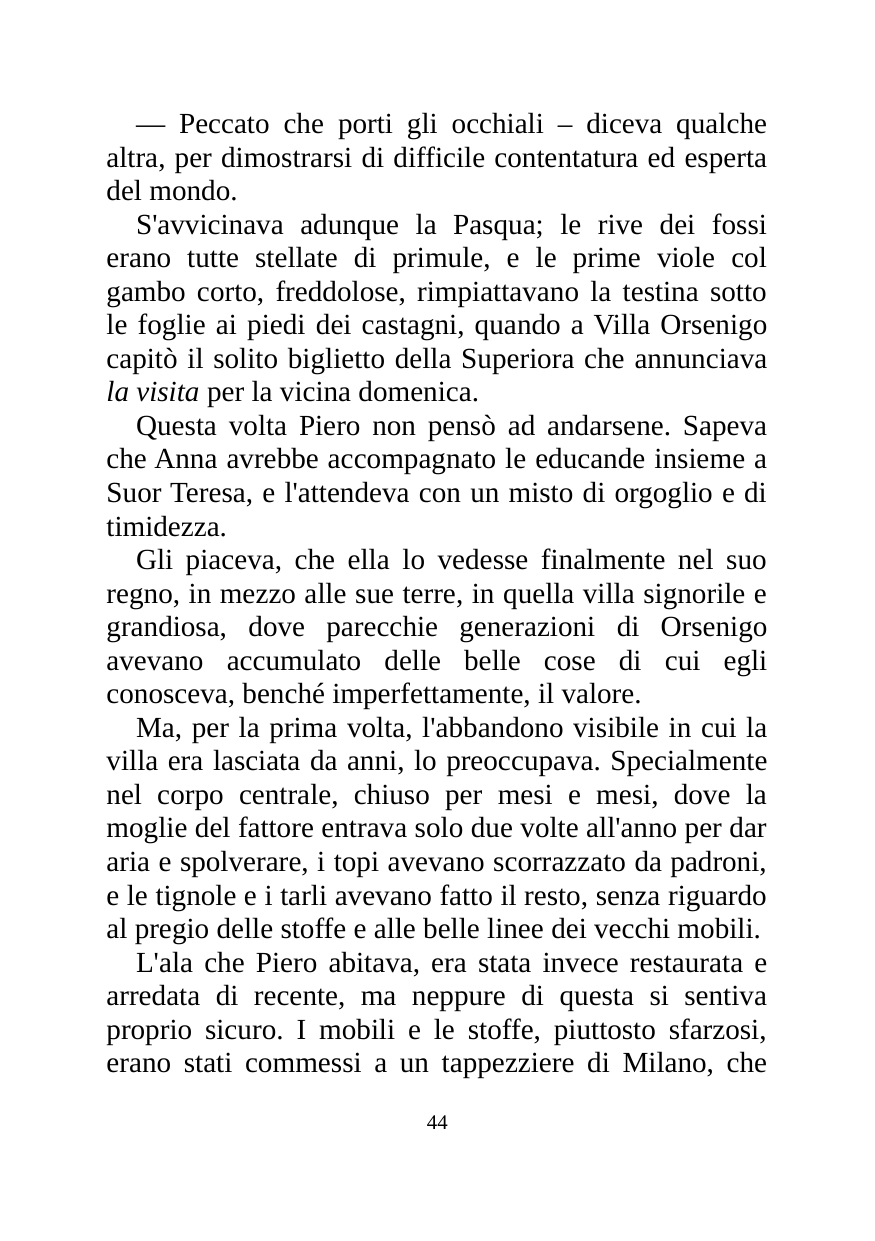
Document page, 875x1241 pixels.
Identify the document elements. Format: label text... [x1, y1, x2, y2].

text L'ala che Piero abitava, era stata invece restaurata e arredata di recente, ma neppure di questa si sentiva proprio sicuro. I mobili e le stoffe, piuttosto sfarzosi, erano stati commessi a un tappezziere di Milano, che [106, 945, 768, 1079]
text — Peccato che porti gli occhiali – diceva qualche altra, per dimostrarsi di difficile contentatura ed esperta del mondo. [106, 106, 768, 207]
text Ma, per la prima volta, l'abbandono visibile in cui la villa era lasciata da anni, lo preoccupava. Specialmente nel corpo centrale, chiuso per mesi e mesi, dove la moglie del fattore entrava solo due volte all'anno per dar aria e spolverare, i topi avevano scorrazzato da padroni, e le tignole e i tarli avevano fatto il resto, senza riguardo al pregio delle stoffe e alle belle linee dei vecchi mobili. [106, 710, 768, 945]
text S'avvicinava adunque la Pasqua; le rive dei fossi erano tutte stellate di primule, e le prime viole col gambo corto, freddolose, rimpiattavano la testina sotto le foglie ai piedi dei castagni, quando a Villa Orsenigo capitò il solito biglietto della Superiora che annunciava la visita per la vicina domenica. [106, 207, 768, 408]
text Questa volta Piero non pensò ad andarsene. Sapeva che Anna avrebbe accompagnato le educande insieme a Suor Teresa, e l'attendeva con un misto di orgoglio e di timidezza. [106, 408, 768, 542]
text Gli piaceva, che ella lo vedesse finalmente nel suo regno, in mezzo alle sue terre, in quella villa signorile e grandiosa, dove parecchie generazioni di Orsenigo avevano accumulato delle belle cose di cui egli conosceva, benché imperfettamente, il valore. [106, 542, 768, 710]
